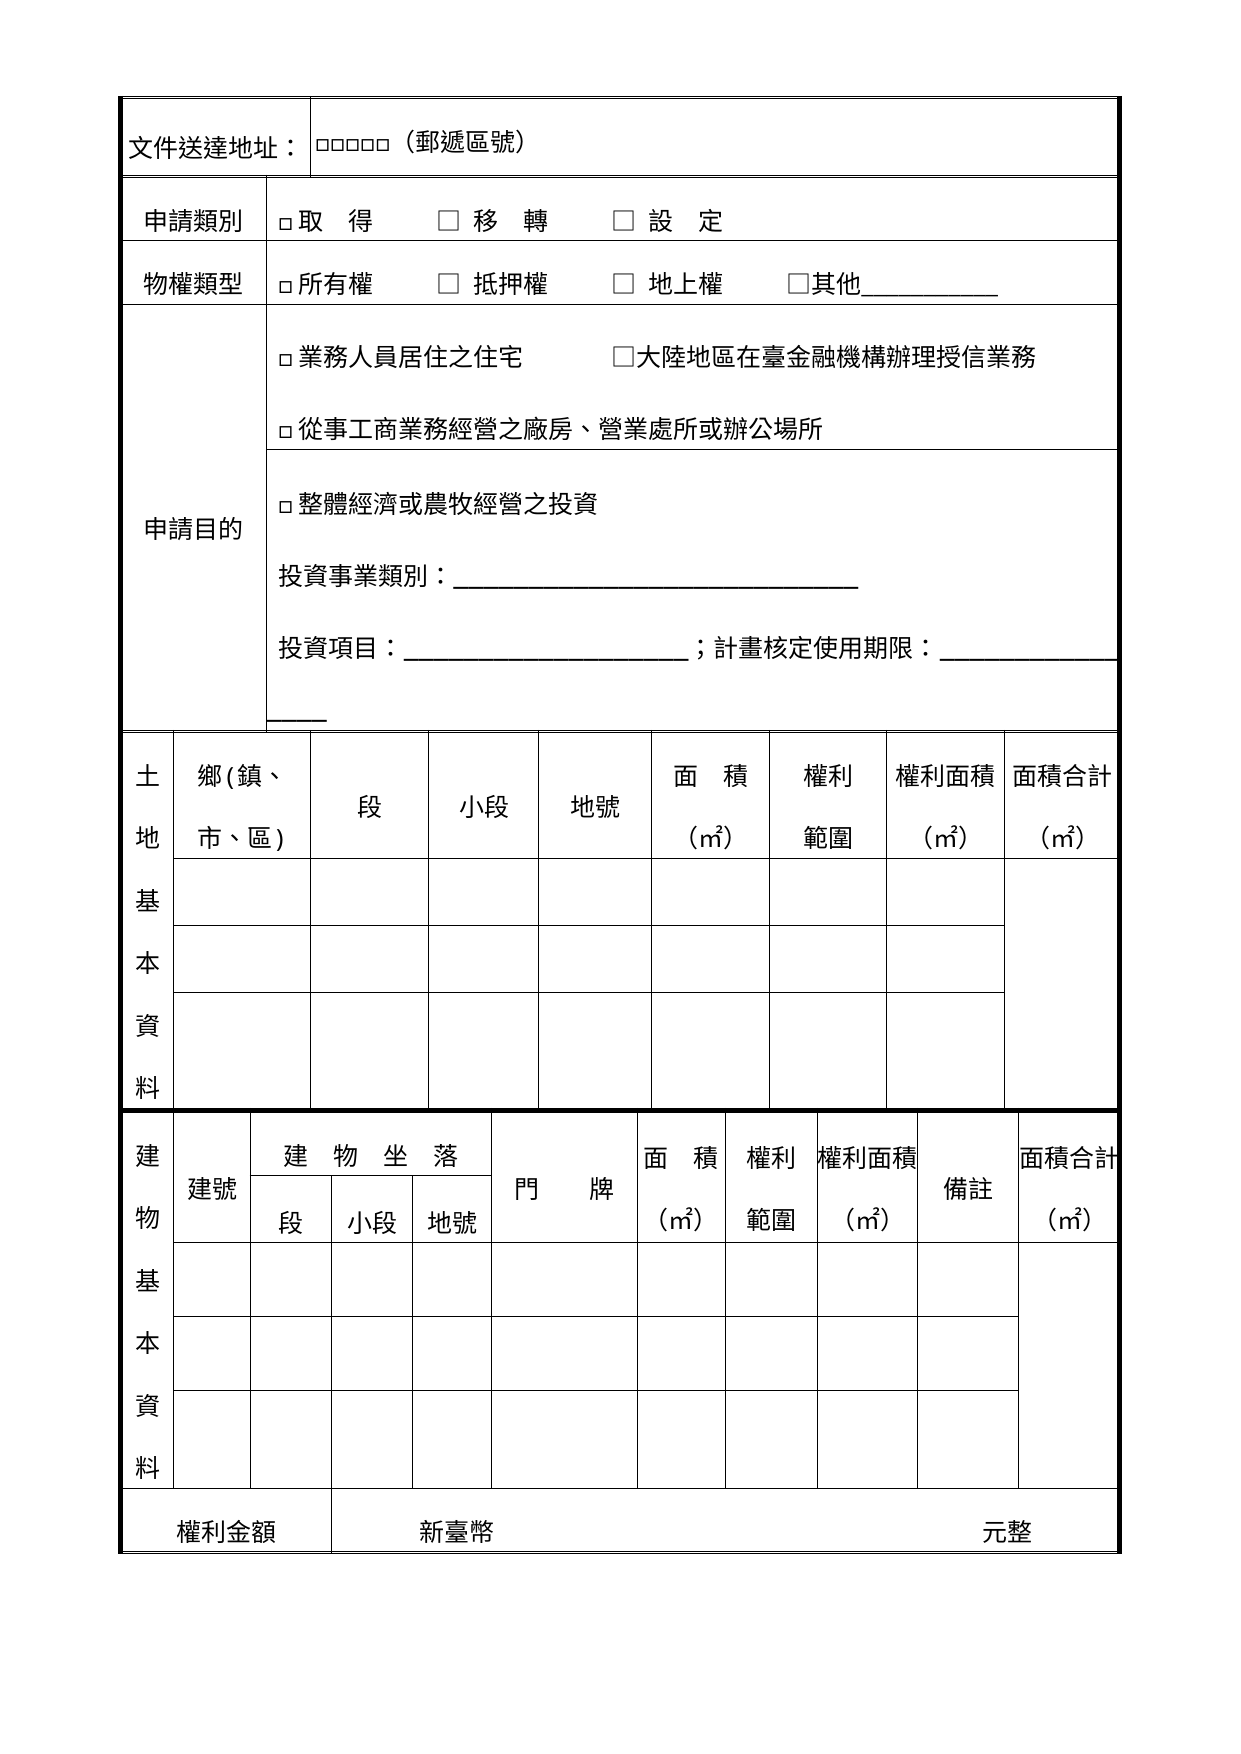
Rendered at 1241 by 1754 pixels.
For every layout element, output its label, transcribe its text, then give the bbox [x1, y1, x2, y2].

table_cell [429, 993, 538, 1108]
table_cell [652, 993, 769, 1108]
table_cell [174, 859, 310, 925]
table_cell 權利 範圍 [726, 1113, 817, 1242]
table_cell [726, 1391, 817, 1487]
table_cell [918, 1391, 1018, 1487]
table_cell [652, 926, 769, 992]
table_cell 權利面積 （㎡） [887, 733, 1004, 858]
table_cell 建號 [174, 1113, 250, 1242]
table_cell [174, 926, 310, 992]
table_cell 權利 範圍 [770, 733, 886, 858]
table_cell 地號 [413, 1176, 491, 1242]
table_cell [251, 1317, 331, 1389]
table_cell 地號 [539, 733, 651, 858]
table_cell [818, 1391, 917, 1487]
table_cell [413, 1243, 491, 1316]
table_cell 土 地 基 本 資 料 [123, 733, 173, 1108]
table_cell [770, 926, 886, 992]
table_cell □□□□□（郵遞區號） [311, 99, 1117, 174]
table_cell 小段 [429, 733, 538, 858]
table_cell [887, 926, 1004, 992]
table_cell [174, 993, 310, 1108]
table_cell [1019, 1243, 1117, 1487]
table_cell [174, 1391, 250, 1487]
table_cell 面積合計 （㎡） [1019, 1113, 1117, 1242]
table_cell [652, 859, 769, 925]
table_cell [539, 993, 651, 1108]
table_cell □ 所有權 □ 抵押權 □ 地上權 □其他___________ [267, 241, 1117, 304]
table_cell [638, 1243, 725, 1316]
table_cell [726, 1317, 817, 1389]
table_cell [413, 1317, 491, 1389]
table_cell [332, 1391, 412, 1487]
table_cell 小段 [332, 1176, 412, 1242]
table_cell [887, 859, 1004, 925]
table_cell [887, 993, 1004, 1108]
table_cell 申請目的 [123, 305, 266, 730]
table_cell 備註 [918, 1113, 1018, 1242]
table_cell [174, 1317, 250, 1389]
table_cell 建 物 坐 落 [251, 1113, 491, 1175]
table_cell 面 積 （㎡） [652, 733, 769, 858]
table_cell [918, 1317, 1018, 1389]
table_cell [638, 1317, 725, 1389]
table_cell 門 牌 [492, 1113, 637, 1242]
table_cell 新臺幣 元整 [332, 1489, 1117, 1551]
table_cell 面 積 （㎡） [638, 1113, 725, 1242]
table_cell [174, 1243, 250, 1316]
table_cell [311, 859, 428, 925]
table_cell [726, 1243, 817, 1316]
table_cell [311, 993, 428, 1108]
table_cell [492, 1317, 637, 1389]
table_cell [413, 1391, 491, 1487]
table_cell [918, 1243, 1018, 1316]
table_cell [332, 1317, 412, 1389]
table_cell 申請類別 [123, 178, 266, 240]
table_cell 鄉(鎮、 市、區) [174, 733, 310, 858]
table_cell [311, 926, 428, 992]
table_cell [539, 926, 651, 992]
table_cell [539, 859, 651, 925]
table_cell [1005, 859, 1117, 1108]
table_cell [818, 1243, 917, 1316]
table_cell [492, 1243, 637, 1316]
table_cell 建物基本資料 [123, 1113, 173, 1487]
table_cell [251, 1243, 331, 1316]
table_cell [770, 859, 886, 925]
table_cell 段 [251, 1176, 331, 1242]
table_cell [638, 1391, 725, 1487]
table_cell □ 取 得 □ 移 轉 □ 設 定 [267, 178, 1117, 240]
table_cell [332, 1243, 412, 1316]
table_cell □ 整體經濟或農牧經營之投資 投資事業類別：___________________________ 投資項目：___________________；計畫核定使用期限：________________ [267, 450, 1117, 730]
table_cell 權利面積（㎡） [818, 1113, 917, 1242]
table_cell 權利金額 [123, 1489, 331, 1551]
table_cell [770, 993, 886, 1108]
table_cell 物權類型 [123, 241, 266, 304]
table_cell [429, 859, 538, 925]
table_cell [429, 926, 538, 992]
table_cell [492, 1391, 637, 1487]
table_cell [251, 1391, 331, 1487]
table_cell □ 業務人員居住之住宅 □大陸地區在臺金融機構辦理授信業務 □ 從事工商業務經營之廠房、營業處所或辦公場所 [267, 305, 1117, 448]
table_cell [818, 1317, 917, 1389]
table_cell 面積合計 （㎡） [1005, 733, 1117, 858]
table_cell 段 [311, 733, 428, 858]
table_cell 文件送達地址： [123, 99, 310, 174]
